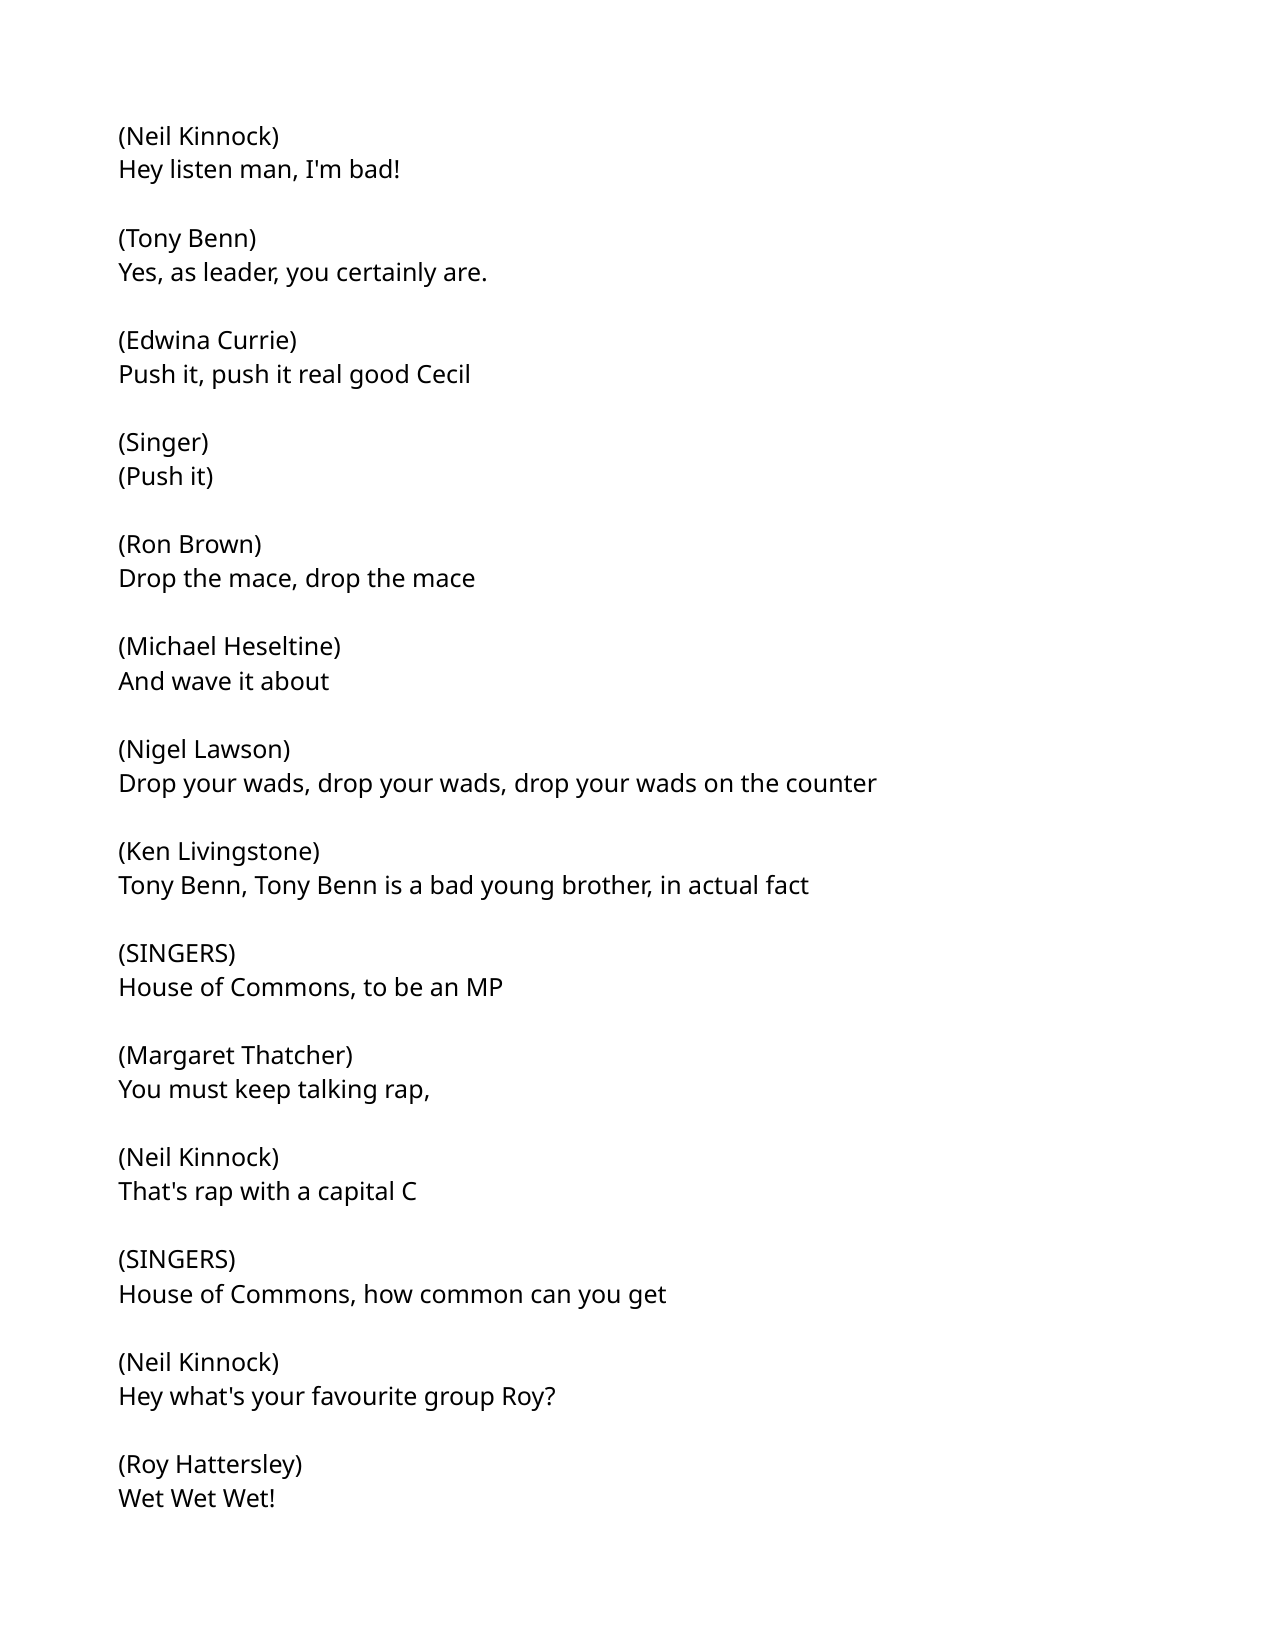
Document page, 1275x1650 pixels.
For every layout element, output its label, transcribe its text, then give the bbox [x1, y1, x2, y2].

text Hey what's your favourite group Roy? [118, 1378, 1157, 1412]
text And wave it about [118, 663, 1157, 697]
text Yes, as leader, you certainly are. [118, 254, 1157, 288]
text (SINGERS) [118, 936, 1157, 970]
text (Michael Heseltine) [118, 629, 1157, 663]
text Hey listen man, I'm bad! [118, 152, 1157, 186]
text Tony Benn, Tony Benn is a bad young brother, in actual fact [118, 867, 1157, 902]
text (Edwina Currie) [118, 322, 1157, 357]
text (Roy Hattersley) [118, 1447, 1157, 1481]
text (Margaret Thatcher) [118, 1038, 1157, 1072]
text You must keep talking rap, [118, 1072, 1157, 1106]
text (SINGERS) [118, 1242, 1157, 1276]
text (Nigel Lawson) [118, 731, 1157, 765]
text Drop the mace, drop the mace [118, 561, 1157, 595]
text Wet Wet Wet! [118, 1481, 1157, 1515]
text (Ken Livingstone) [118, 833, 1157, 867]
text (Neil Kinnock) [118, 1140, 1157, 1174]
text That's rap with a capital C [118, 1174, 1157, 1208]
text (Tony Benn) [118, 220, 1157, 254]
text Push it, push it real good Cecil [118, 357, 1157, 391]
text House of Commons, to be an MP [118, 970, 1157, 1004]
text House of Commons, how common can you get [118, 1276, 1157, 1310]
text Drop your wads, drop your wads, drop your wads on the counter [118, 765, 1157, 799]
text (Neil Kinnock) [118, 118, 1157, 152]
text (Push it) [118, 459, 1157, 493]
text (Ron Brown) [118, 527, 1157, 561]
text (Neil Kinnock) [118, 1344, 1157, 1378]
text (Singer) [118, 425, 1157, 459]
